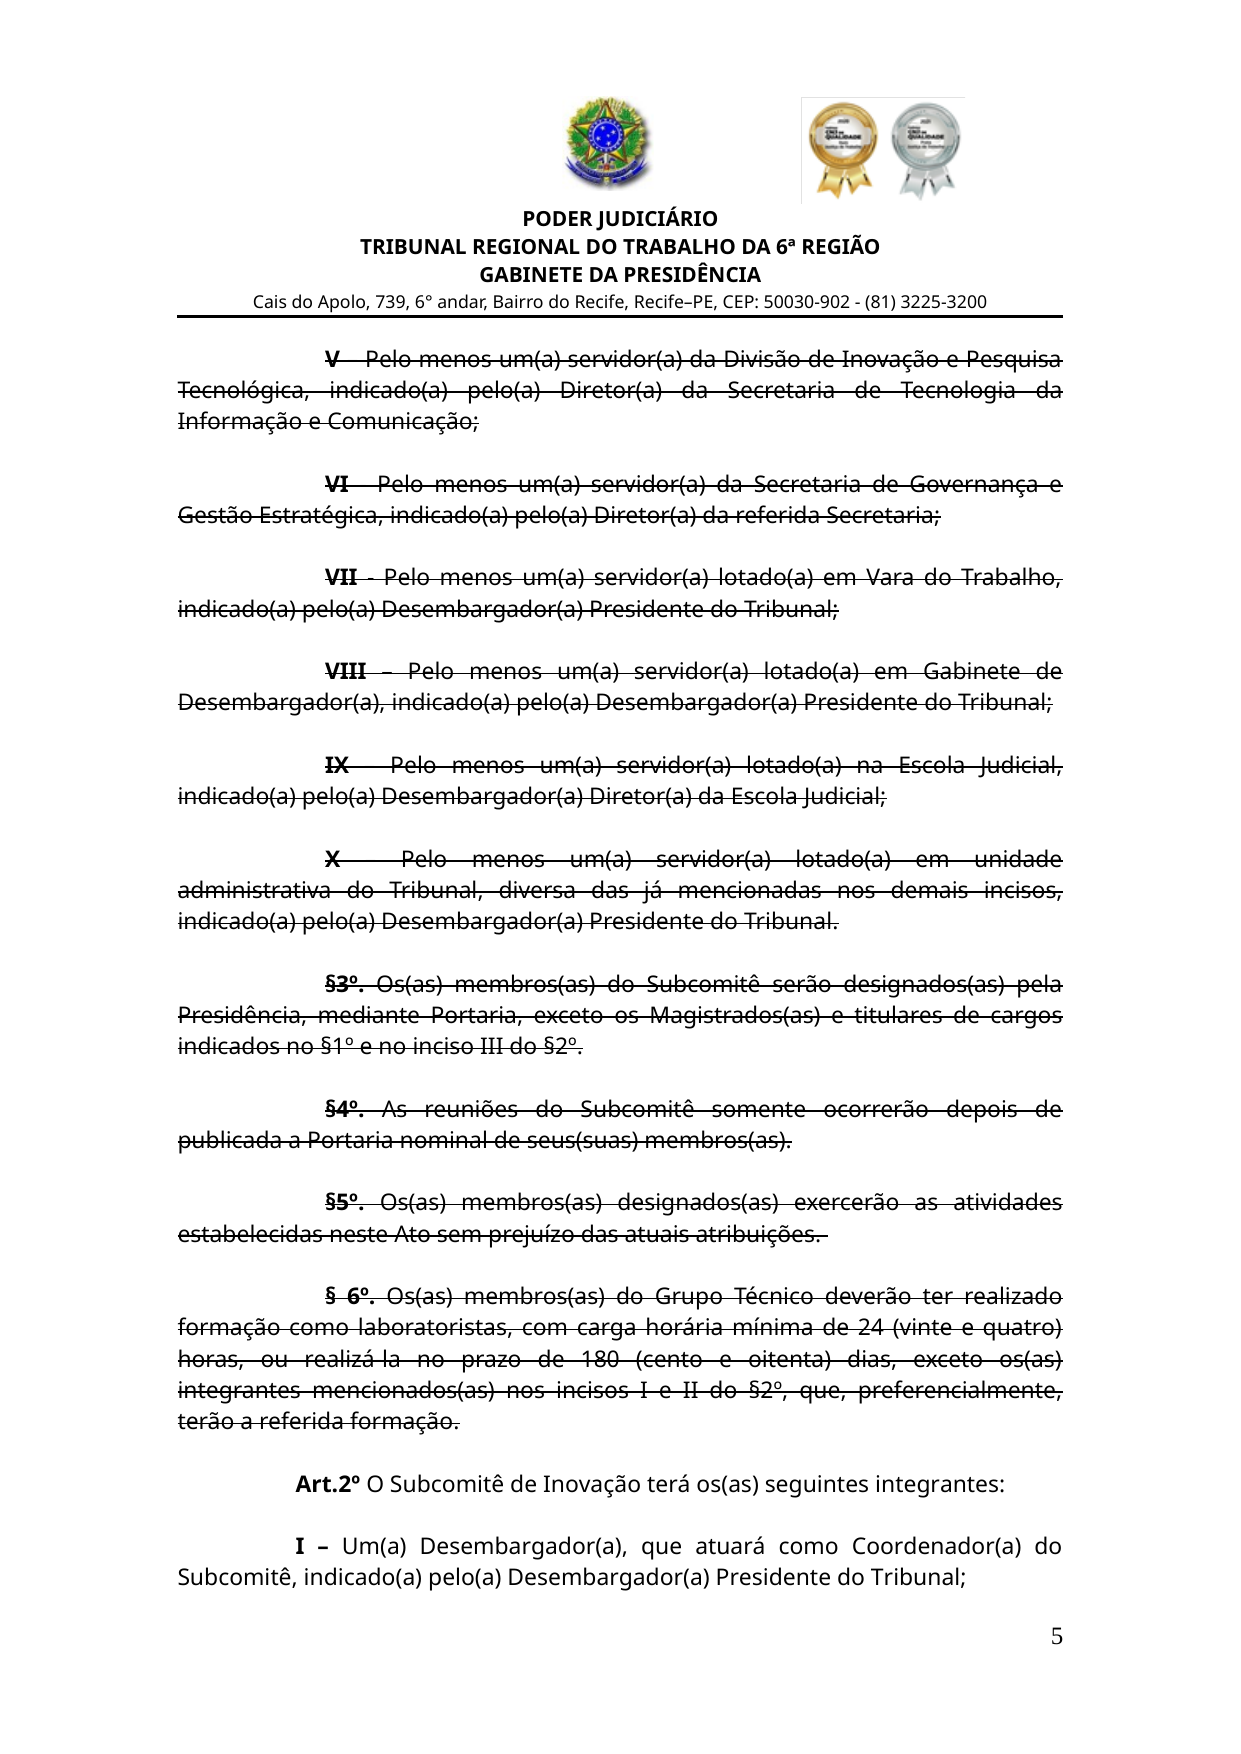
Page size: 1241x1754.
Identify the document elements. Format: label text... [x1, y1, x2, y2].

text X – Pelo menos um(a) servidor(a) lotado(a) em unidade administrativa do Tribunal, diversa das já mencionadas nos demais incisos, indicado(a) pelo(a) Desembargador(a) Presidente do Tribunal. [177, 843, 1063, 891]
text V – Pelo menos um(a) servidor(a) da Divisão de Inovação e Pesquisa Tecnológica, indicado(a) pelo(a) Diretor(a) da Secretaria de Tecnologia da Informação e Comunicação; [177, 392, 1063, 436]
text X – Pelo menos um(a) servidor(a) lotado(a) em unidade administrativa do Tribunal, diversa das já mencionadas nos demais incisos, indicado(a) pelo(a) Desembargador(a) Presidente do Tribunal. [177, 892, 1063, 936]
text VII - Pelo menos um(a) servidor(a) lotado(a) em Vara do Trabalho, indicado(a) pelo(a) Desembargador(a) Presidente do Tribunal; [177, 561, 1063, 624]
text VI - Pelo menos um(a) servidor(a) da Secretaria de Governança e Gestão Estratégica, indicado(a) pelo(a) Diretor(a) da referida Secretaria; [177, 468, 1063, 530]
text Art.2º O Subcomitê de Inovação terá os(as) seguintes integrantes: [177, 1468, 1063, 1499]
text § 6º. Os(as) membros(as) do Grupo Técnico deverão ter realizado formação como laboratoristas, com carga horária mínima de 24 (vinte e quatro) horas, ou realizá-la no prazo de 180 (cento e oitenta) dias, exceto os(as) integrantes mencionados(as) nos incisos I e II do §2º, que, preferencialmente, terão a referida formação. [177, 1330, 1063, 1360]
text §5º. Os(as) membros(as) designados(as) exercerão as atividades estabelecidas neste Ato sem prejuízo das atuais atribuições. [177, 1186, 1063, 1249]
text § 6º. Os(as) membros(as) do Grupo Técnico deverão ter realizado formação como laboratoristas, com carga horária mínima de 24 (vinte e quatro) horas, ou realizá-la no prazo de 180 (cento e oitenta) dias, exceto os(as) integrantes mencionados(as) nos incisos I e II do §2º, que, preferencialmente, terão a referida formação. [177, 1361, 1063, 1391]
text §4º. As reuniões do Subcomitê somente ocorrerão depois de publicada a Portaria nominal de seus(suas) membros(as). [177, 1093, 1063, 1155]
text VIII – Pelo menos um(a) servidor(a) lotado(a) em Gabinete de Desembargador(a), indicado(a) pelo(a) Desembargador(a) Presidente do Tribunal; [177, 655, 1063, 718]
text IX – Pelo menos um(a) servidor(a) lotado(a) na Escola Judicial, indicado(a) pelo(a) Desembargador(a) Diretor(a) da Escola Judicial; [177, 749, 1063, 811]
text § 6º. Os(as) membros(as) do Grupo Técnico deverão ter realizado formação como laboratoristas, com carga horária mínima de 24 (vinte e quatro) horas, ou realizá-la no prazo de 180 (cento e oitenta) dias, exceto os(as) integrantes mencionados(as) nos incisos I e II do §2º, que, preferencialmente, terão a referida formação. [177, 1392, 1063, 1436]
text §3º. Os(as) membros(as) do Subcomitê serão designados(as) pela Presidência, mediante Portaria, exceto os Magistrados(as) e titulares de cargos indicados no §1º e no inciso III do §2º. [177, 1017, 1063, 1061]
text I – Um(a) Desembargador(a), que atuará como Coordenador(a) do Subcomitê, indicado(a) pelo(a) Desembargador(a) Presidente do Tribunal; [177, 1530, 1063, 1593]
text §3º. Os(as) membros(as) do Subcomitê serão designados(as) pela Presidência, mediante Portaria, exceto os Magistrados(as) e titulares de cargos indicados no §1º e no inciso III do §2º. [177, 968, 1063, 1016]
text § 6º. Os(as) membros(as) do Grupo Técnico deverão ter realizado formação como laboratoristas, com carga horária mínima de 24 (vinte e quatro) horas, ou realizá-la no prazo de 180 (cento e oitenta) dias, exceto os(as) integrantes mencionados(as) nos incisos I e II do §2º, que, preferencialmente, terão a referida formação. [177, 1280, 1063, 1329]
text V – Pelo menos um(a) servidor(a) da Divisão de Inovação e Pesquisa Tecnológica, indicado(a) pelo(a) Diretor(a) da Secretaria de Tecnologia da Informação e Comunicação; [177, 343, 1063, 391]
